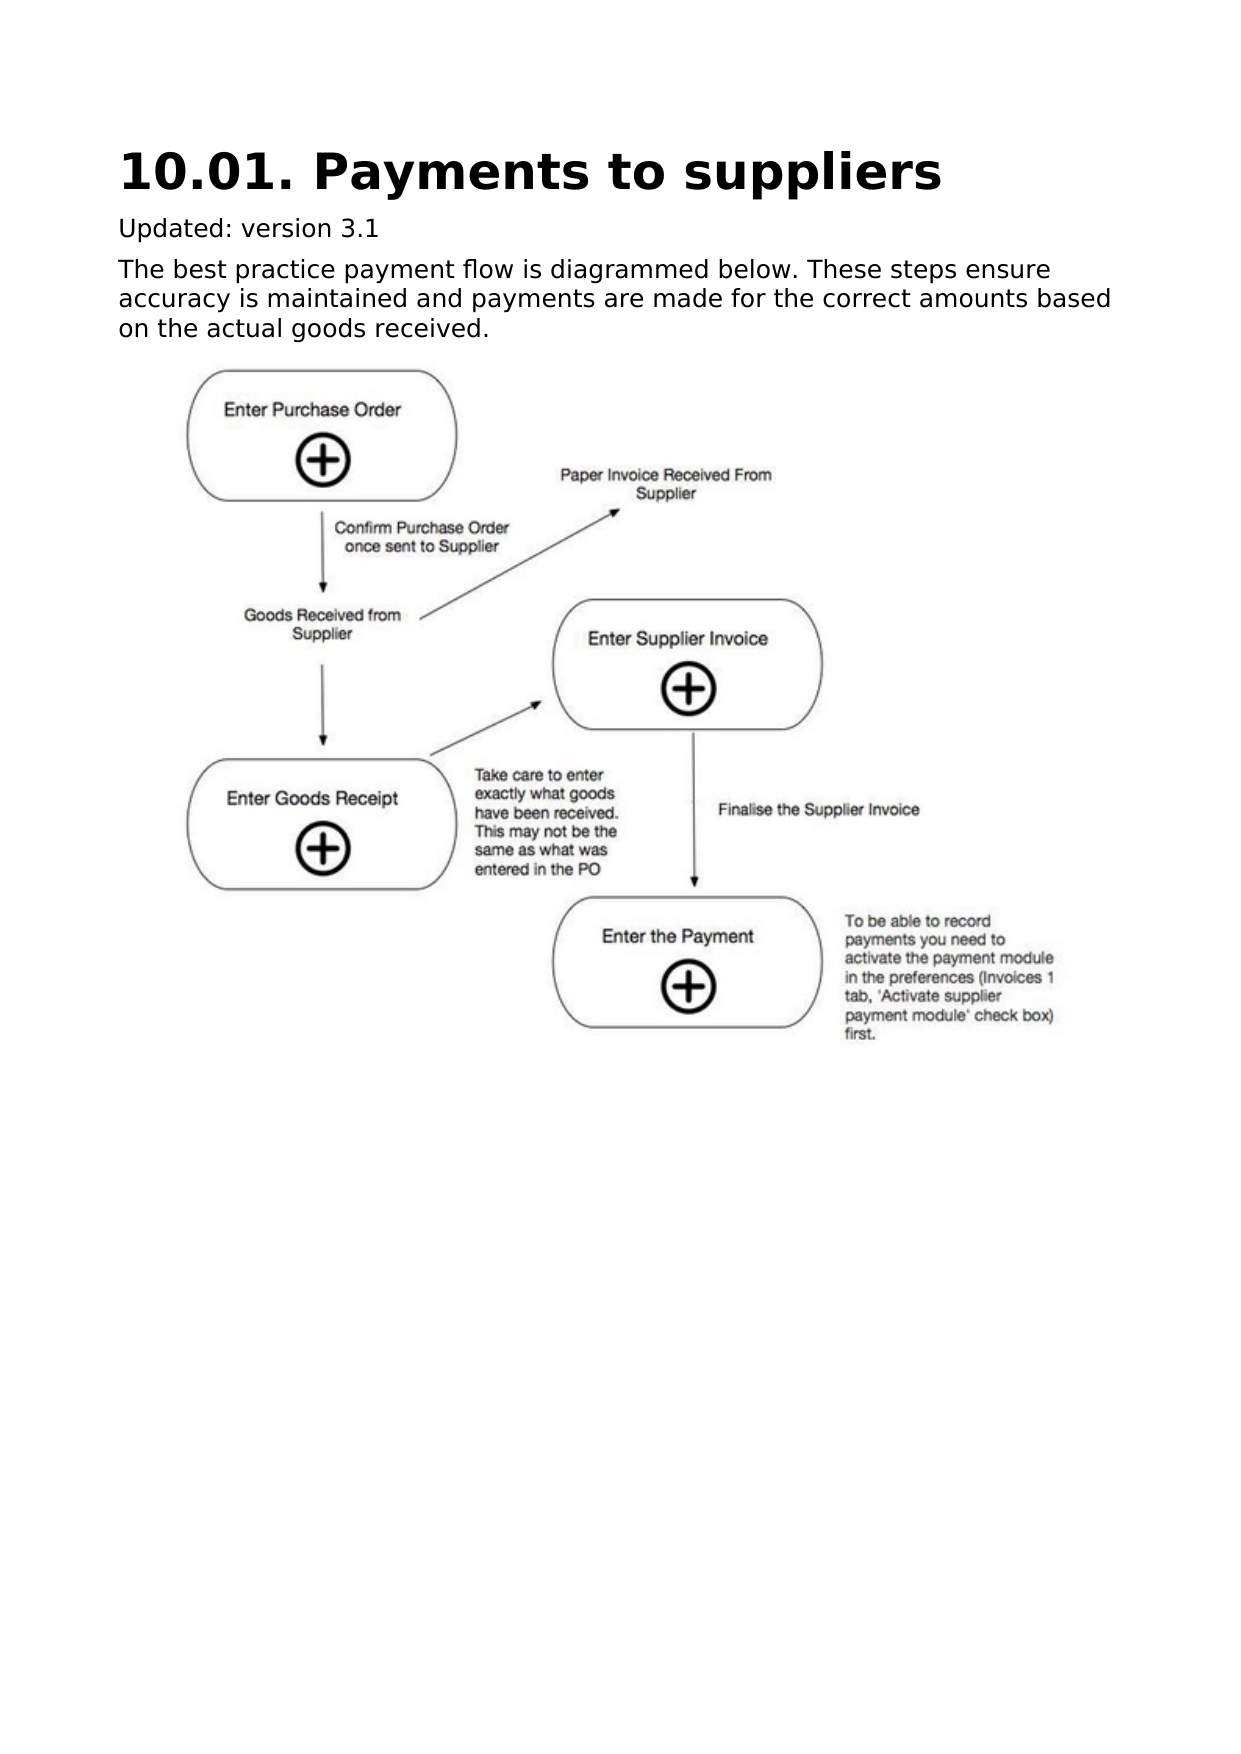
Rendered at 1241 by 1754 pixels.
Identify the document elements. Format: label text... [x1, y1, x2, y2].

text Updated: version 3.1 [118, 214, 1122, 243]
text The best practice payment flow is diagrammed below. These steps ensure accuracy is maintained and payments are made for the correct amounts based on the actual goods received. [118, 256, 1122, 343]
subtitle 10.01. Payments to suppliers [118, 143, 1122, 201]
picture [151, 355, 1089, 1104]
